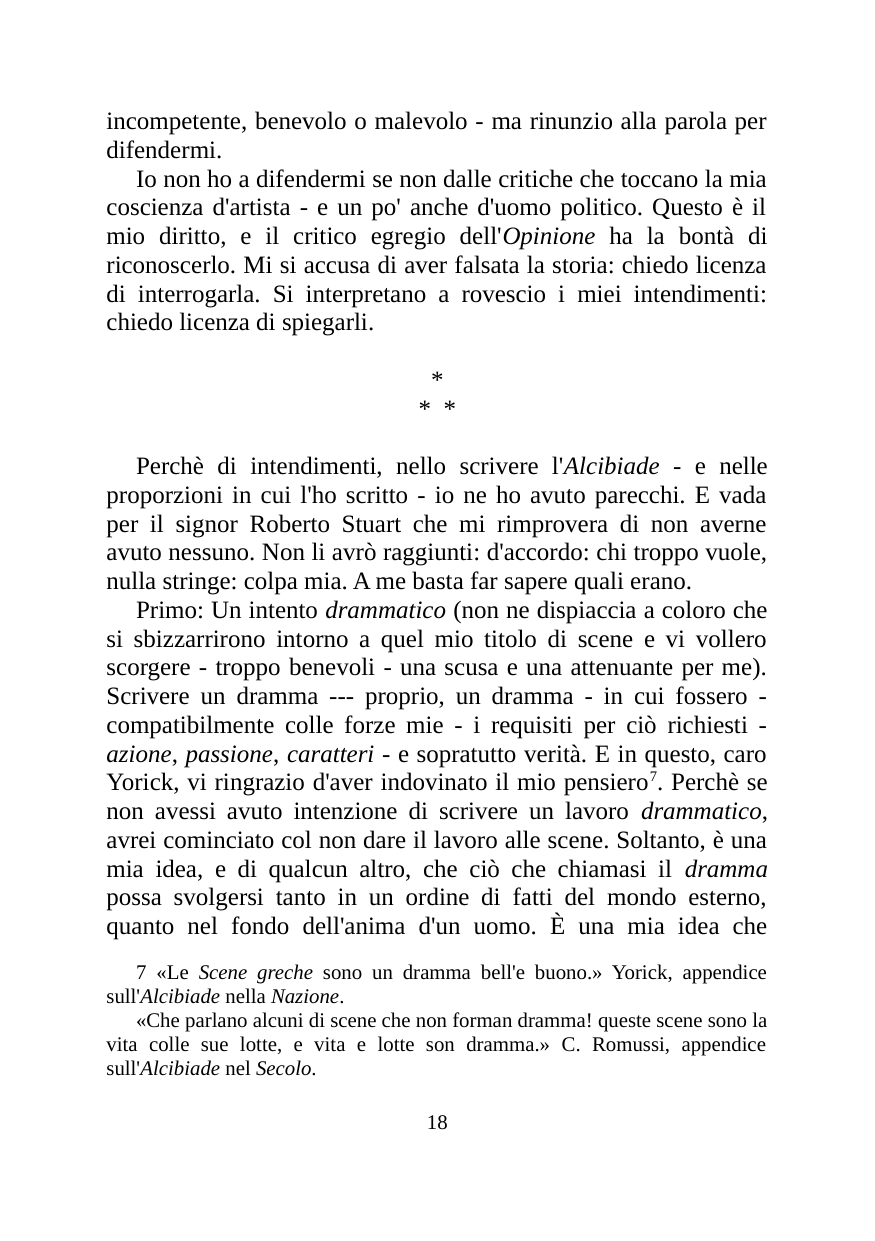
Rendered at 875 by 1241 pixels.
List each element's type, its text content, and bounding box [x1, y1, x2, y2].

text «Che parlano alcuni di scene che non forman dramma! queste scene sono la vita colle sue lotte, e vita e lotte son dramma.» C. Romussi, appendice sull'Alcibiade nel Secolo. [106, 1008, 768, 1080]
text incompetente, benevolo o malevolo - ma rinunzio alla parola per difendermi. [106, 106, 768, 164]
text * * [106, 394, 768, 422]
text Perchè di intendimenti, nello scrivere l'Alcibiade - e nelle proporzioni in cui l'ho scritto - io ne ho avuto parecchi. E vada per il signor Roberto Stuart che mi rimprovera di non averne avuto nessuno. Non li avrò raggiunti: d'accordo: chi troppo vuole, nulla stringe: colpa mia. A me basta far sapere quali erano. [106, 451, 768, 595]
text «Le Scene greche sono un dramma bell'e buono.» Yorick, appendice sull'Alcibiade nella Nazione. [106, 960, 768, 1008]
text Primo: Un intento drammatico (non ne dispiaccia a coloro che si sbizzarrirono intorno a quel mio titolo di scene e vi vollero scorgere - troppo benevoli - una scusa e una attenuante per me). Scrivere un dramma --- proprio, un dramma - in cui fossero - compatibilmente colle forze mie - i requisiti per ciò richiesti - azione, passione, caratteri - e sopratutto verità. E in questo, caro Yorick, vi ringrazio d'aver indovinato il mio pensiero. Perchè se non avessi avuto intenzione di scrivere un lavoro drammatico, avrei cominciato col non dare il lavoro alle scene. Soltanto, è una mia idea, e di qualcun altro, che ciò che chiamasi il dramma possa svolgersi tanto in un ordine di fatti del mondo esterno, quanto nel fondo dell'anima d'un uomo. È una mia idea che [106, 595, 768, 940]
text * [106, 365, 768, 394]
text Io non ho a difendermi se non dalle critiche che toccano la mia coscienza d'artista - e un po' anche d'uomo politico. Questo è il mio diritto, e il critico egregio dell'Opinione ha la bontà di riconoscerlo. Mi si accusa di aver falsata la storia: chiedo licenza di interrogarla. Si interpretano a rovescio i miei intendimenti: chiedo licenza di spiegarli. [106, 164, 768, 336]
